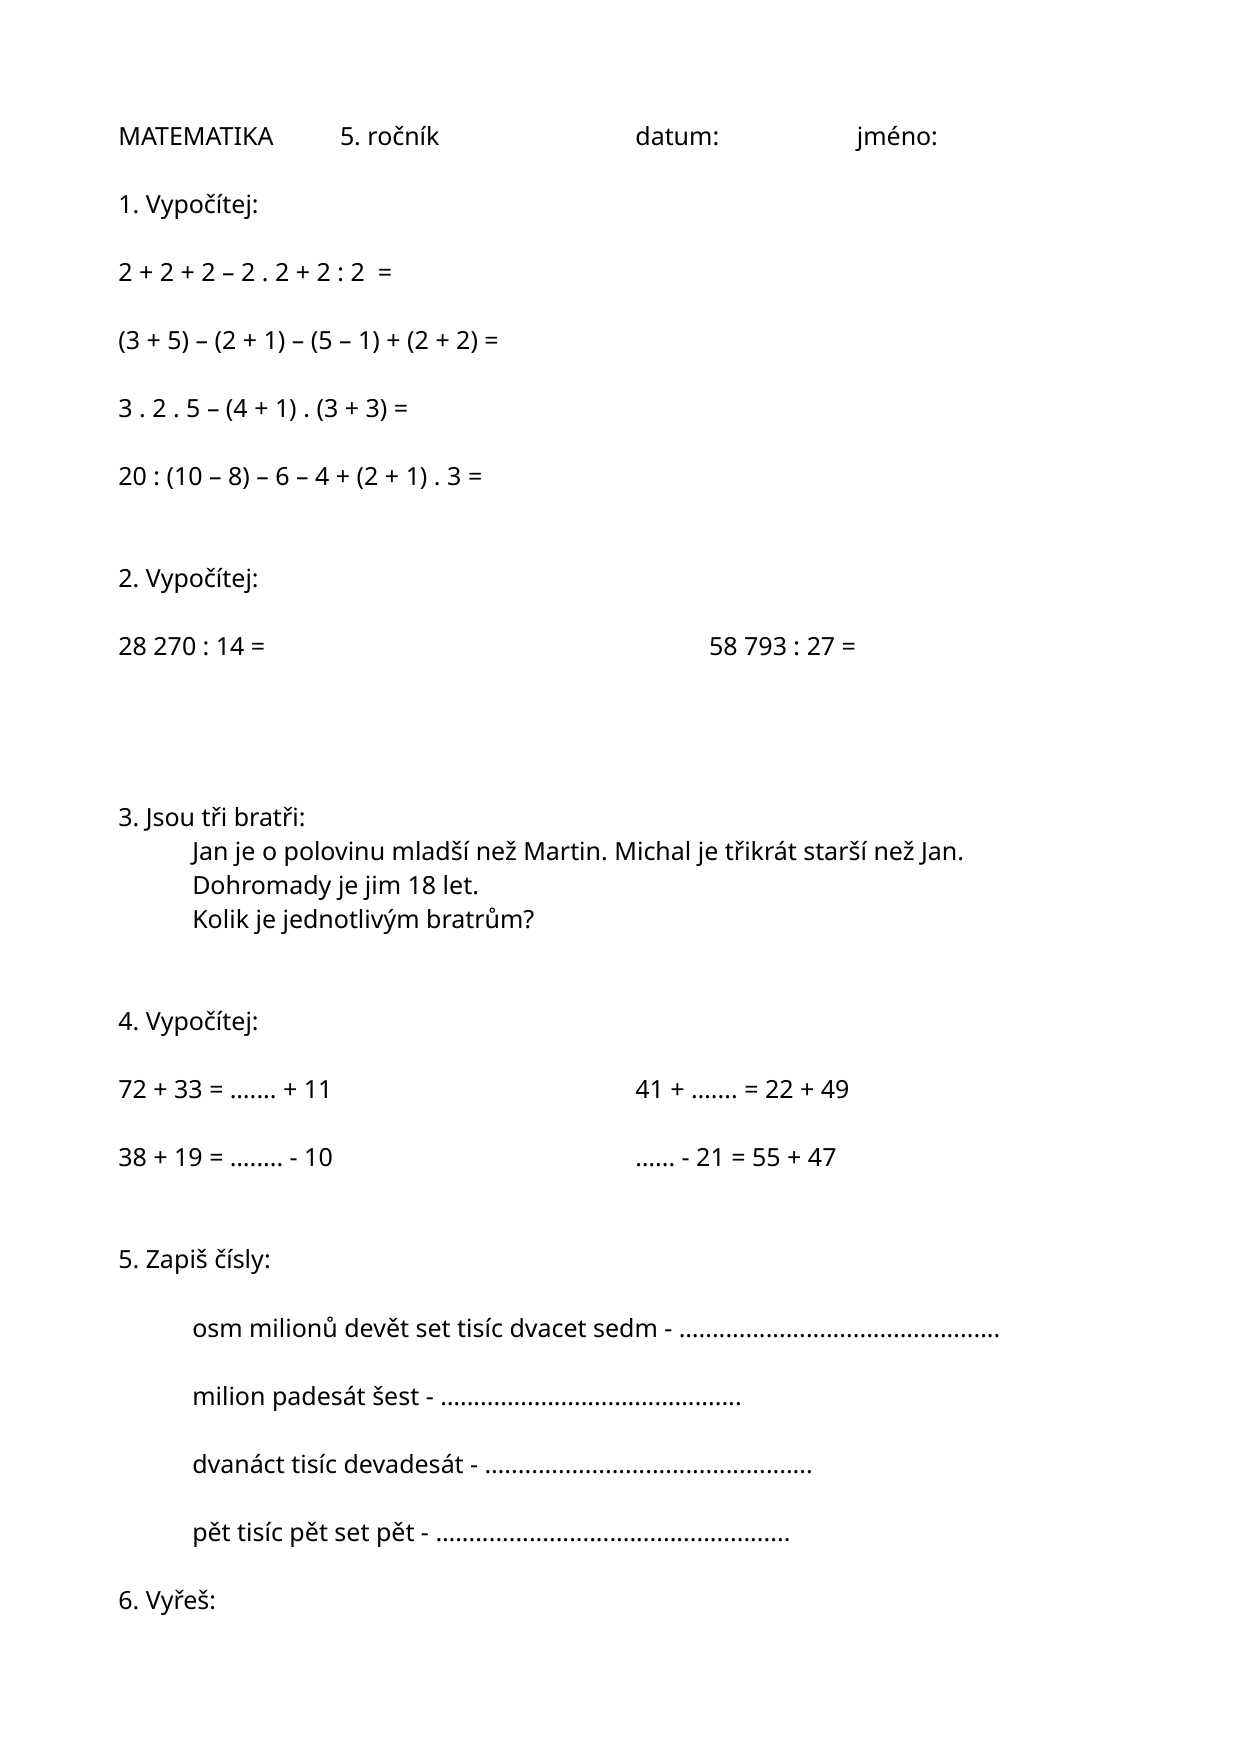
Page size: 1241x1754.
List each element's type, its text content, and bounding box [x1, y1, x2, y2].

text 28 270 : 14 = 58 793 : 27 = [118, 629, 1122, 663]
text 20 : (10 – 8) – 6 – 4 + (2 + 1) . 3 = [118, 459, 1122, 493]
text 1. Vypočítej: [118, 186, 1122, 220]
text 38 + 19 = …..... - 10 …... - 21 = 55 + 47 [118, 1140, 1122, 1174]
text MATEMATIKA 5. ročník datum: jméno: [118, 118, 1122, 152]
text 6. Vyřeš: [118, 1583, 1122, 1617]
text 2. Vypočítej: [118, 561, 1122, 595]
text pět tisíc pět set pět - ….................................................. [118, 1515, 1122, 1549]
text Dohromady je jim 18 let. [118, 867, 1122, 902]
text 4. Vypočítej: [118, 1004, 1122, 1038]
text 3. Jsou tři bratři: [118, 799, 1122, 833]
text dvanáct tisíc devadesát - ….............................................. [118, 1447, 1122, 1481]
text 72 + 33 = ….... + 11 41 + ….... = 22 + 49 [118, 1072, 1122, 1106]
text milion padesát šest - ….......................................... [118, 1378, 1122, 1412]
text (3 + 5) – (2 + 1) – (5 – 1) + (2 + 2) = [118, 322, 1122, 357]
text Jan je o polovinu mladší než Martin. Michal je třikrát starší než Jan. [118, 833, 1122, 867]
text 5. Zapiš čísly: [118, 1242, 1122, 1276]
text 2 + 2 + 2 – 2 . 2 + 2 : 2 = [118, 254, 1122, 288]
text 3 . 2 . 5 – (4 + 1) . (3 + 3) = [118, 391, 1122, 425]
text Kolik je jednotlivým bratrům? [118, 902, 1122, 936]
text osm milionů devět set tisíc dvacet sedm - …............................................. [118, 1310, 1122, 1344]
